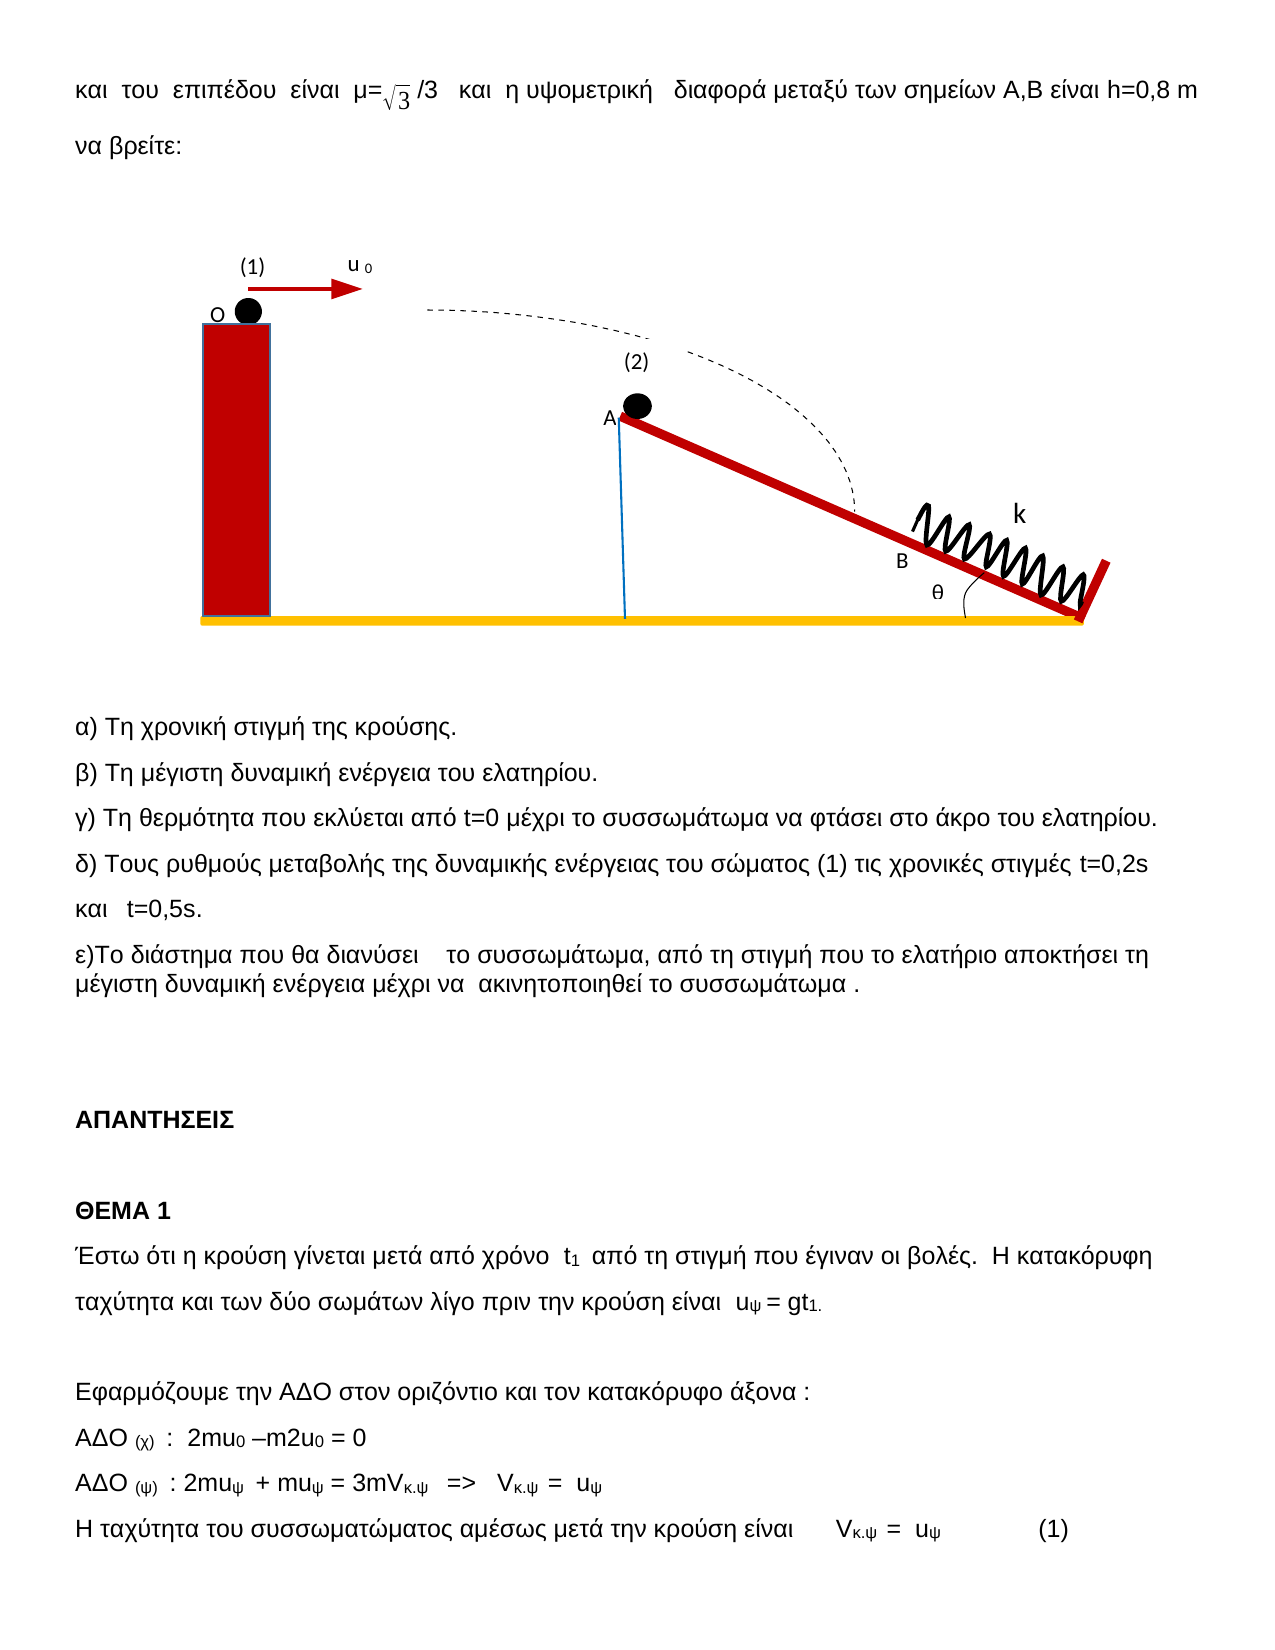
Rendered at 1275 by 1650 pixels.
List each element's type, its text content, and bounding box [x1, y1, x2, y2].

text ΘΕΜΑ 1 [75, 1196, 1200, 1224]
text u 0 [347, 249, 428, 277]
text Ο [210, 301, 239, 323]
text (1) [239, 252, 289, 280]
text Έστω ότι η κρούση γίνεται μετά από χρόνο t1 από τη στιγμή που έγιναν οι βολές. Η κατακόρυφη [75, 1241, 1200, 1270]
text Β [896, 546, 931, 574]
text θ [932, 578, 953, 598]
text Εφαρμόζουμε την ΑΔΟ στον οριζόντιο και τον κατακόρυφο άξονα : [75, 1377, 1200, 1406]
text να βρείτε: [75, 131, 1200, 159]
text ταχύτητα και των δύο σωμάτων λίγο πριν την κρούση είναι uψ = gt1. [75, 1287, 1200, 1315]
text β) Τη μέγιστη δυναμική ενέργεια του ελατηρίου. [75, 758, 1200, 787]
text ΑΔΟ (ψ) : 2muψ + muψ = 3mVκ.ψ => Vκ.ψ = uψ [75, 1468, 1200, 1497]
text (2) [624, 347, 670, 376]
text δ) Τους ρυθμούς μεταβολής της δυναμικής ενέργειας του σώματος (1) τις χρονικές στιγμές t=0,2s [75, 849, 1200, 877]
text και του επιπέδου είναι μ= /3 και η υψομετρική διαφορά μεταξύ των σημείων Α,Β είναι h=0,8 m [75, 75, 1200, 114]
text k [1013, 495, 1062, 530]
text A [603, 403, 616, 424]
text α) Τη χρονική στιγμή της κρούσης. [75, 712, 1200, 741]
text ΑΠΑΝΤΗΣΕΙΣ [75, 1105, 1200, 1134]
text και t=0,5s. [75, 894, 1200, 923]
text ε)Το διάστημα που θα διανύσει το συσσωμάτωμα, από τη στιγμή που το ελατήριο αποκτήσει τη μέγιστη δυναμική ενέργεια μέχρι να ακινητοποιηθεί το συσσωμάτωμα . [75, 940, 1200, 997]
text ΑΔΟ (χ) : 2mu0 –m2u0 = 0 [75, 1423, 1200, 1452]
text A [603, 421, 616, 431]
text γ) Τη θερμότητα που εκλύεται από t=0 μέχρι το συσσωμάτωμα να φτάσει στο άκρο του ελατηρίου. [75, 803, 1200, 832]
text Η ταχύτητα του συσσωματώματος αμέσως μετά την κρούση είναι Vκ.ψ = uψ (1) [75, 1514, 1200, 1542]
